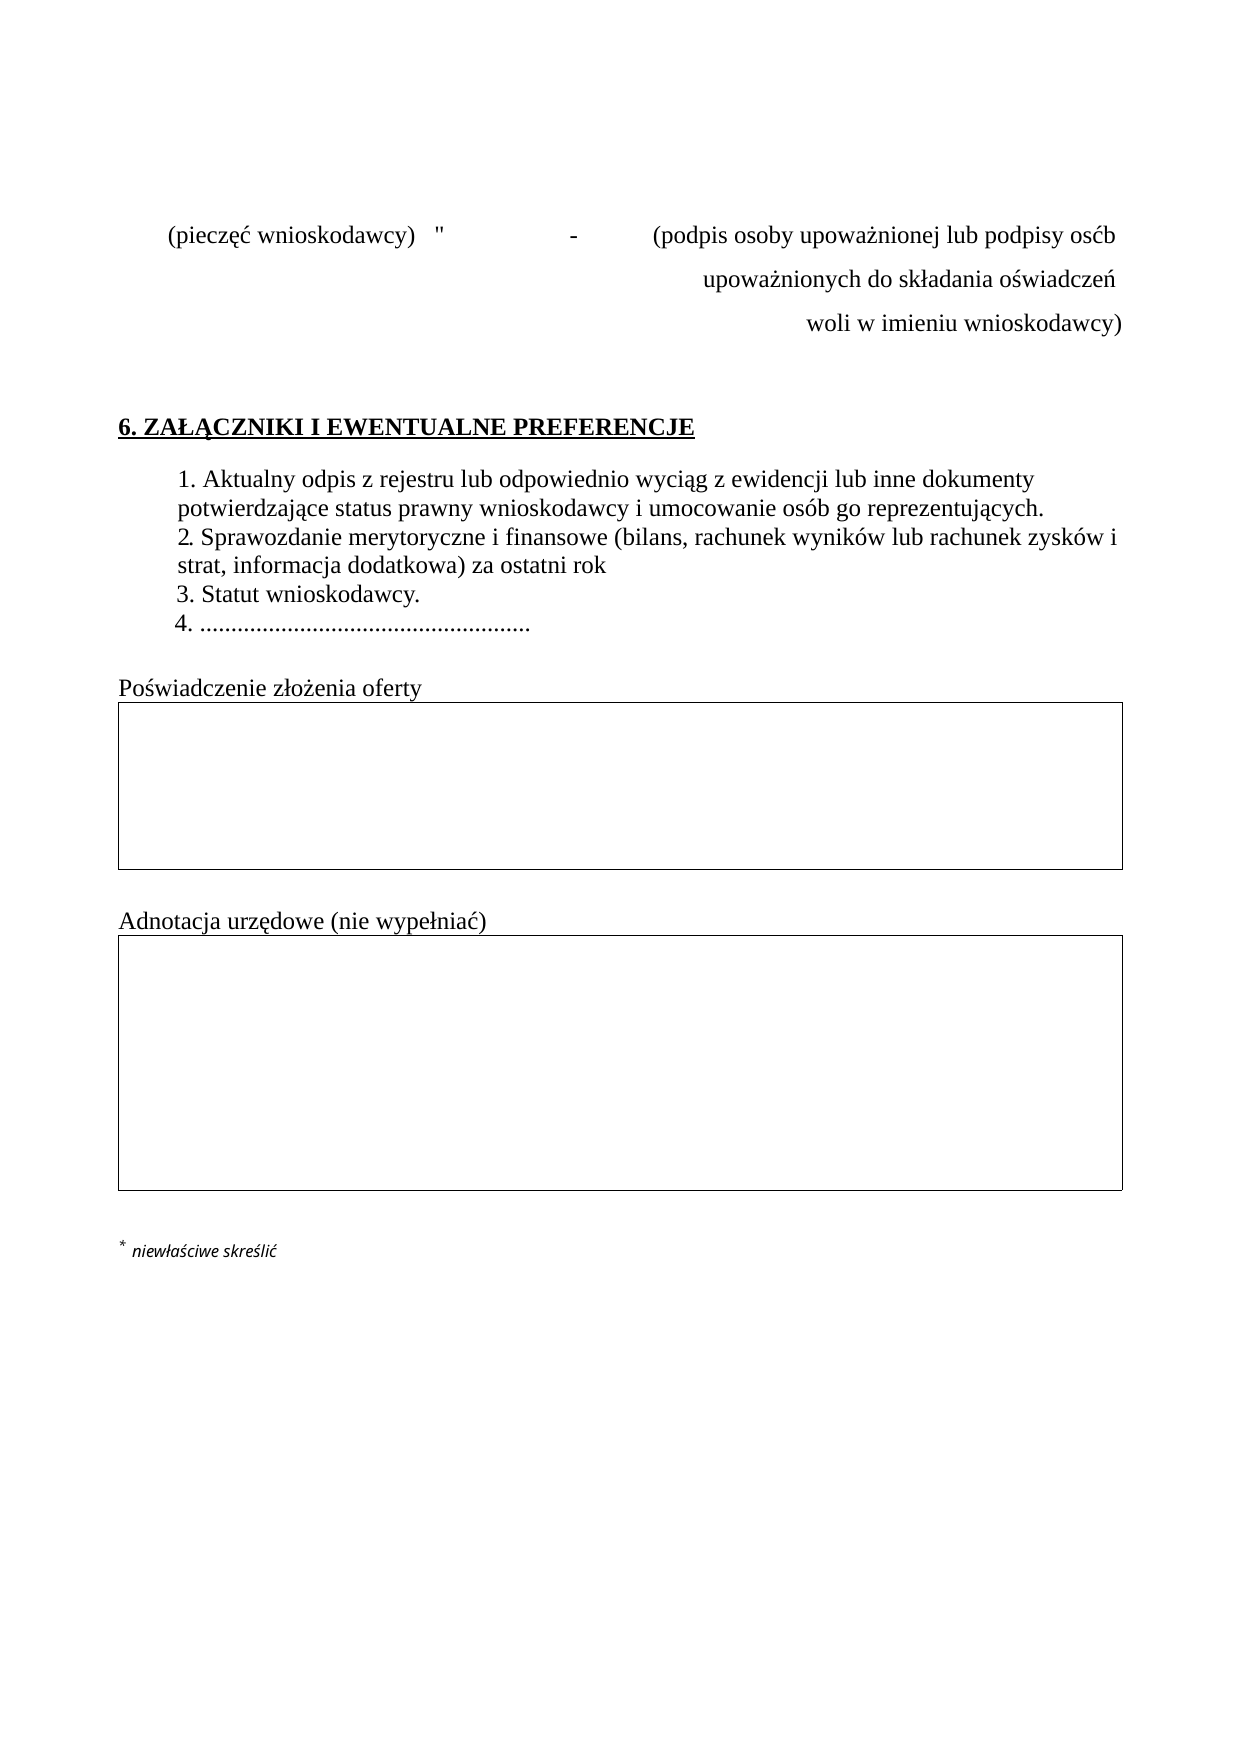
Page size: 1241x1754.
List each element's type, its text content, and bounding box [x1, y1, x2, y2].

table_header [119, 936, 1122, 1190]
text 2. Sprawozdanie merytoryczne i finansowe (bilans, rachunek wyników lub rachunek zysków i strat, informacja dodatkowa) za ostatni rok [177, 522, 1122, 579]
text 4. ..................................................... [174, 608, 534, 637]
text woli w imieniu wnioskodawcy) [204, 308, 1122, 337]
text (pieczęć wnioskodawcy) " - (podpis osoby upoważnionej lub podpisy osćb [118, 220, 1122, 249]
text upoważnionych do składania oświadczeń [204, 264, 1122, 293]
text 3. Statut wnioskodawcy. [176, 579, 534, 608]
text Poświadczenie złożenia oferty [118, 673, 1122, 702]
text 1. Aktualny odpis z rejestru lub odpowiednio wyciąg z ewidencji lub inne dokumenty potwierdzające status prawny wnioskodawcy i umocowanie osób go reprezentujących. [177, 464, 1122, 522]
text * niewłaściwe skreślić [118, 1234, 1122, 1263]
text 6. ZAŁĄCZNIKI I EWENTUALNE PREFERENCJE [118, 412, 1122, 441]
table_header [119, 703, 1122, 869]
text Adnotacja urzędowe (nie wypełniać) [118, 906, 1122, 935]
